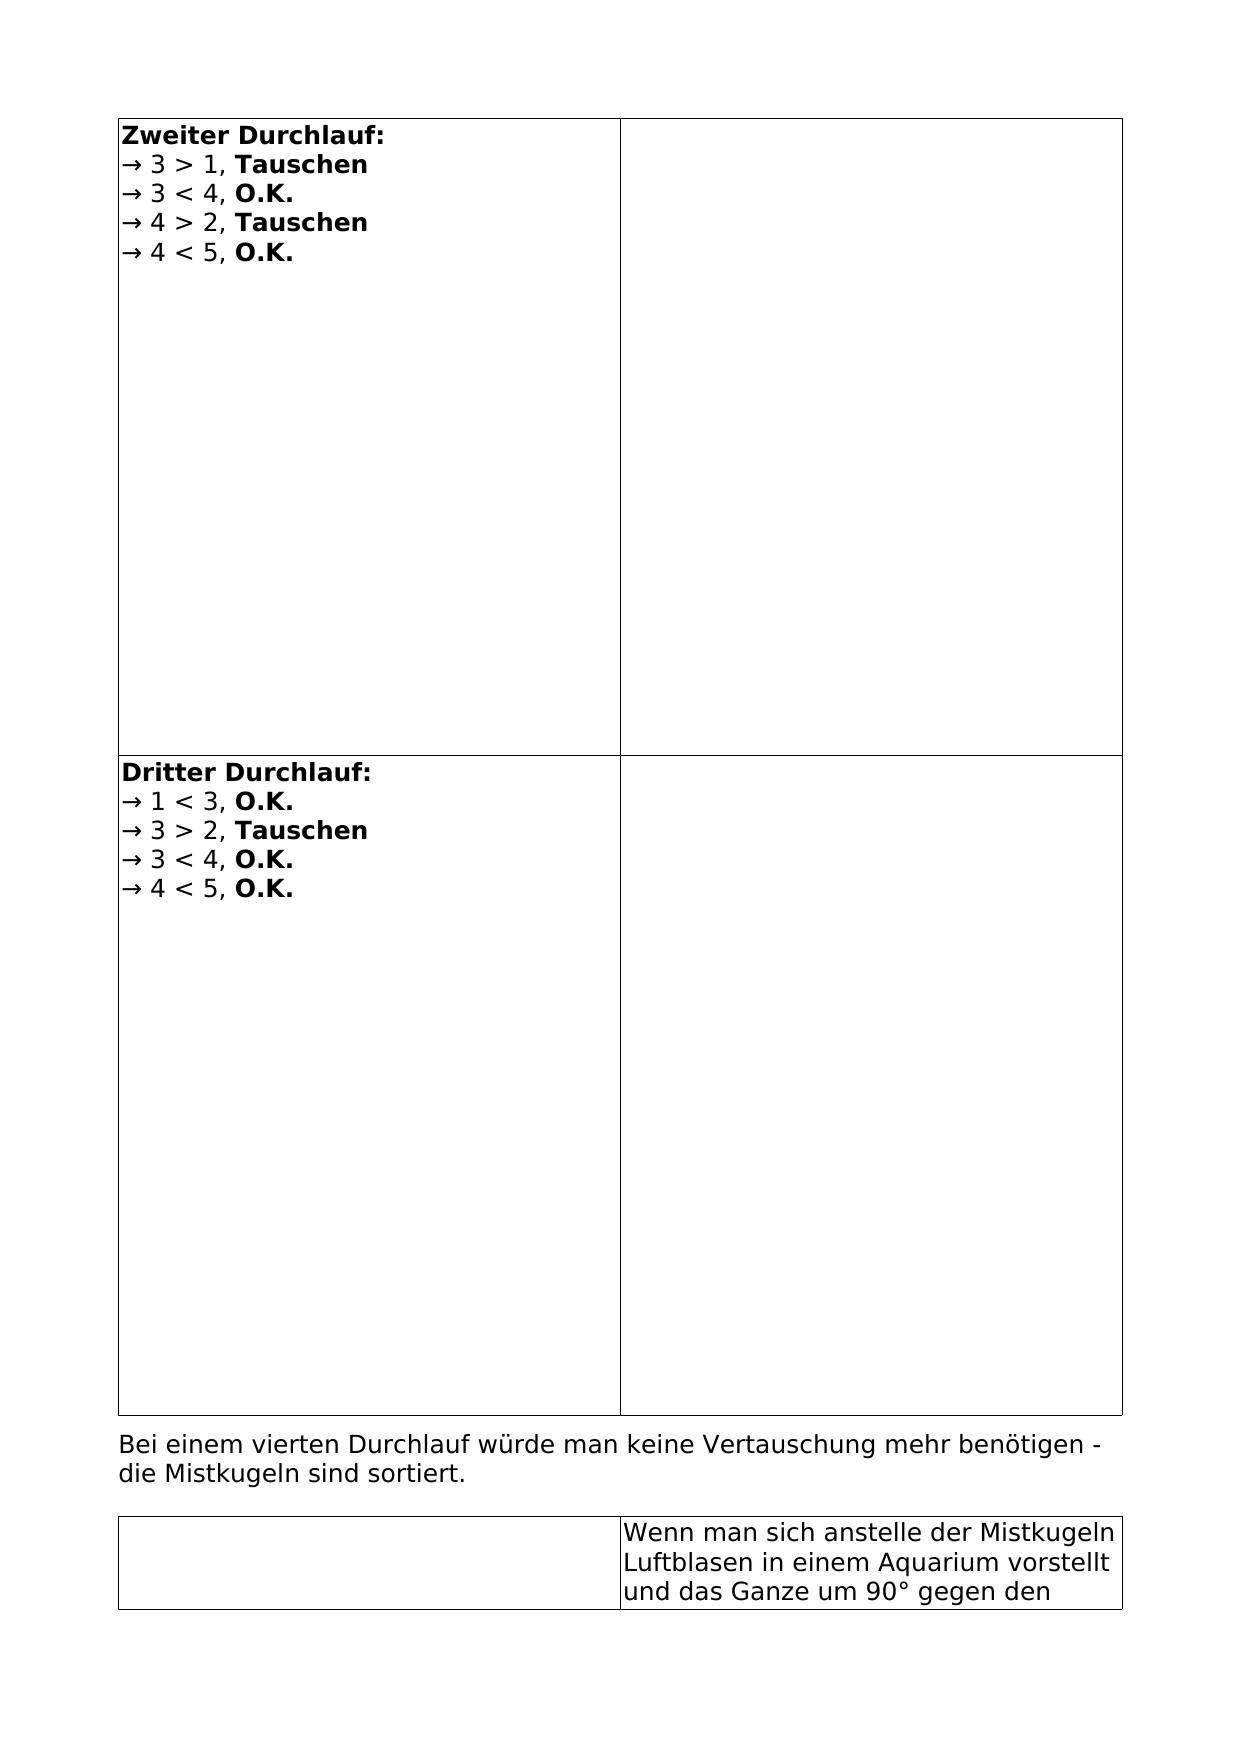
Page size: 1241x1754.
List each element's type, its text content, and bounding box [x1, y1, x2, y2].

table_cell Zweiter Durchlauf: → 3 > 1, Tauschen → 3 < 4, O.K. → 4 > 2, Tauschen → 4 < 5, O.K. [119, 119, 620, 755]
table_header [119, 1517, 620, 1609]
table_cell Dritter Durchlauf: → 1 < 3, O.K. → 3 > 2, Tauschen → 3 < 4, O.K. → 4 < 5, O.K. [119, 756, 620, 1415]
table_cell [621, 119, 1122, 755]
text Bei einem vierten Durchlauf würde man keine Vertauschung mehr benötigen - die Mistkugeln sind sortiert. [118, 1430, 1122, 1488]
table_cell [621, 756, 1122, 1415]
table_header Wenn man sich anstelle der Mistkugeln Luftblasen in einem Aquarium vorstellt und das Ganze um 90° gegen den [621, 1517, 1122, 1609]
